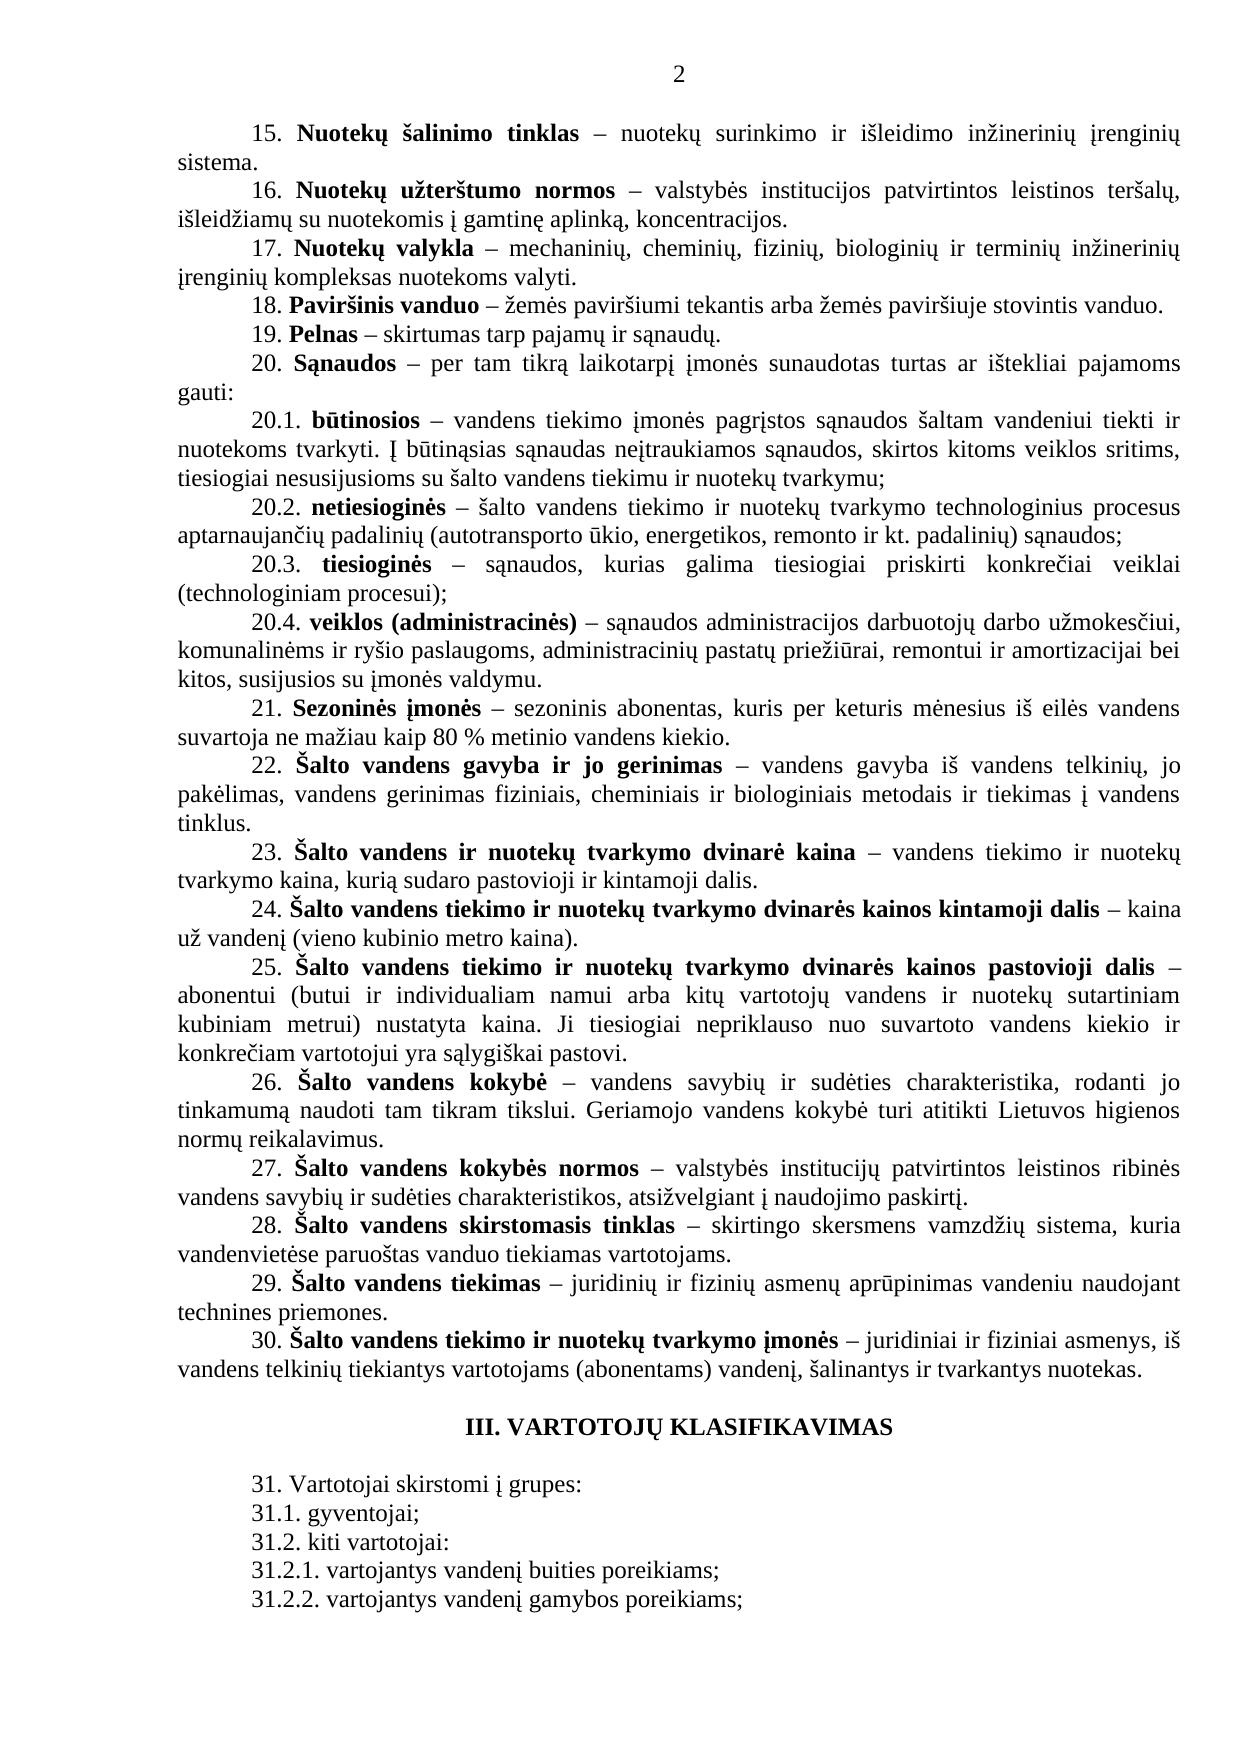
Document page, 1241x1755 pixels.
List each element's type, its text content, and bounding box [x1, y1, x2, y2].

text 27. Šalto vandens kokybės normos – valstybės institucijų patvirtintos leistinos ribinės vandens savybių ir sudėties charakteristikos, atsižvelgiant į naudojimo paskirtį. [177, 1153, 1181, 1211]
text 21. Sezoninės įmonės – sezoninis abonentas, kuris per keturis mėnesius iš eilės vandens suvartoja ne mažiau kaip 80 % metinio vandens kiekio. [177, 693, 1181, 751]
text 20. Sąnaudos – per tam tikrą laikotarpį įmonės sunaudotas turtas ar ištekliai pajamoms gauti: [177, 348, 1181, 406]
text 25. Šalto vandens tiekimo ir nuotekų tvarkymo dvinarės kainos pastovioji dalis – abonentui (butui ir individualiam namui arba kitų vartotojų vandens ir nuotekų sutartiniam kubiniam metrui) nustatyta kaina. Ji tiesiogiai nepriklauso nuo suvartoto vandens kiekio ir konkrečiam vartotojui yra sąlygiškai pastovi. [177, 952, 1181, 1067]
text 30. Šalto vandens tiekimo ir nuotekų tvarkymo įmonės – juridiniai ir fiziniai asmenys, iš vandens telkinių tiekiantys vartotojams (abonentams) vandenį, šalinantys ir tvarkantys nuotekas. [177, 1326, 1181, 1383]
text 31.2. kiti vartotojai: [177, 1527, 1181, 1556]
text 24. Šalto vandens tiekimo ir nuotekų tvarkymo dvinarės kainos kintamoji dalis – kaina už vandenį (vieno kubinio metro kaina). [177, 894, 1181, 952]
text 15. Nuotekų šalinimo tinklas – nuotekų surinkimo ir išleidimo inžinerinių įrenginių sistema. [177, 118, 1181, 176]
text 26. Šalto vandens kokybė – vandens savybių ir sudėties charakteristika, rodanti jo tinkamumą naudoti tam tikram tikslui. Geriamojo vandens kokybė turi atitikti Lietuvos higienos normų reikalavimus. [177, 1067, 1181, 1153]
text 31. Vartotojai skirstomi į grupes: [177, 1469, 1181, 1498]
text 20.4. veiklos (administracinės) – sąnaudos administracijos darbuotojų darbo užmokesčiui, komunalinėms ir ryšio paslaugoms, administracinių pastatų priežiūrai, remontui ir amortizacijai bei kitos, susijusios su įmonės valdymu. [177, 607, 1181, 693]
text 31.1. gyventojai; [177, 1498, 1181, 1527]
text 31.2.1. vartojantys vandenį buities poreikiams; [177, 1556, 1181, 1584]
text 18. Paviršinis vanduo – žemės paviršiumi tekantis arba žemės paviršiuje stovintis vanduo. [177, 291, 1181, 319]
text 31.2.2. vartojantys vandenį gamybos poreikiams; [177, 1584, 1181, 1613]
text 29. Šalto vandens tiekimas – juridinių ir fizinių asmenų aprūpinimas vandeniu naudojant technines priemones. [177, 1268, 1181, 1326]
text 23. Šalto vandens ir nuotekų tvarkymo dvinarė kaina – vandens tiekimo ir nuotekų tvarkymo kaina, kurią sudaro pastovioji ir kintamoji dalis. [177, 837, 1181, 894]
text III. VARTOTOJŲ KLASIFIKAVIMAS [177, 1412, 1181, 1441]
text 22. Šalto vandens gavyba ir jo gerinimas – vandens gavyba iš vandens telkinių, jo pakėlimas, vandens gerinimas fiziniais, cheminiais ir biologiniais metodais ir tiekimas į vandens tinklus. [177, 751, 1181, 837]
text 20.2. netiesioginės – šalto vandens tiekimo ir nuotekų tvarkymo technologinius procesus aptarnaujančių padalinių (autotransporto ūkio, energetikos, remonto ir kt. padalinių) sąnaudos; [177, 492, 1181, 549]
text 20.1. būtinosios – vandens tiekimo įmonės pagrįstos sąnaudos šaltam vandeniui tiekti ir nuotekoms tvarkyti. Į būtinąsias sąnaudas neįtraukiamos sąnaudos, skirtos kitoms veiklos sritims, tiesiogiai nesusijusioms su šalto vandens tiekimu ir nuotekų tvarkymu; [177, 406, 1181, 492]
text 19. Pelnas – skirtumas tarp pajamų ir sąnaudų. [177, 319, 1181, 348]
text 28. Šalto vandens skirstomasis tinklas – skirtingo skersmens vamzdžių sistema, kuria vandenvietėse paruoštas vanduo tiekiamas vartotojams. [177, 1211, 1181, 1268]
text 17. Nuotekų valykla – mechaninių, cheminių, fizinių, biologinių ir terminių inžinerinių įrenginių kompleksas nuotekoms valyti. [177, 233, 1181, 291]
text 16. Nuotekų užterštumo normos – valstybės institucijos patvirtintos leistinos teršalų, išleidžiamų su nuotekomis į gamtinę aplinką, koncentracijos. [177, 176, 1181, 233]
text 20.3. tiesioginės – sąnaudos, kurias galima tiesiogiai priskirti konkrečiai veiklai (technologiniam procesui); [177, 549, 1181, 607]
